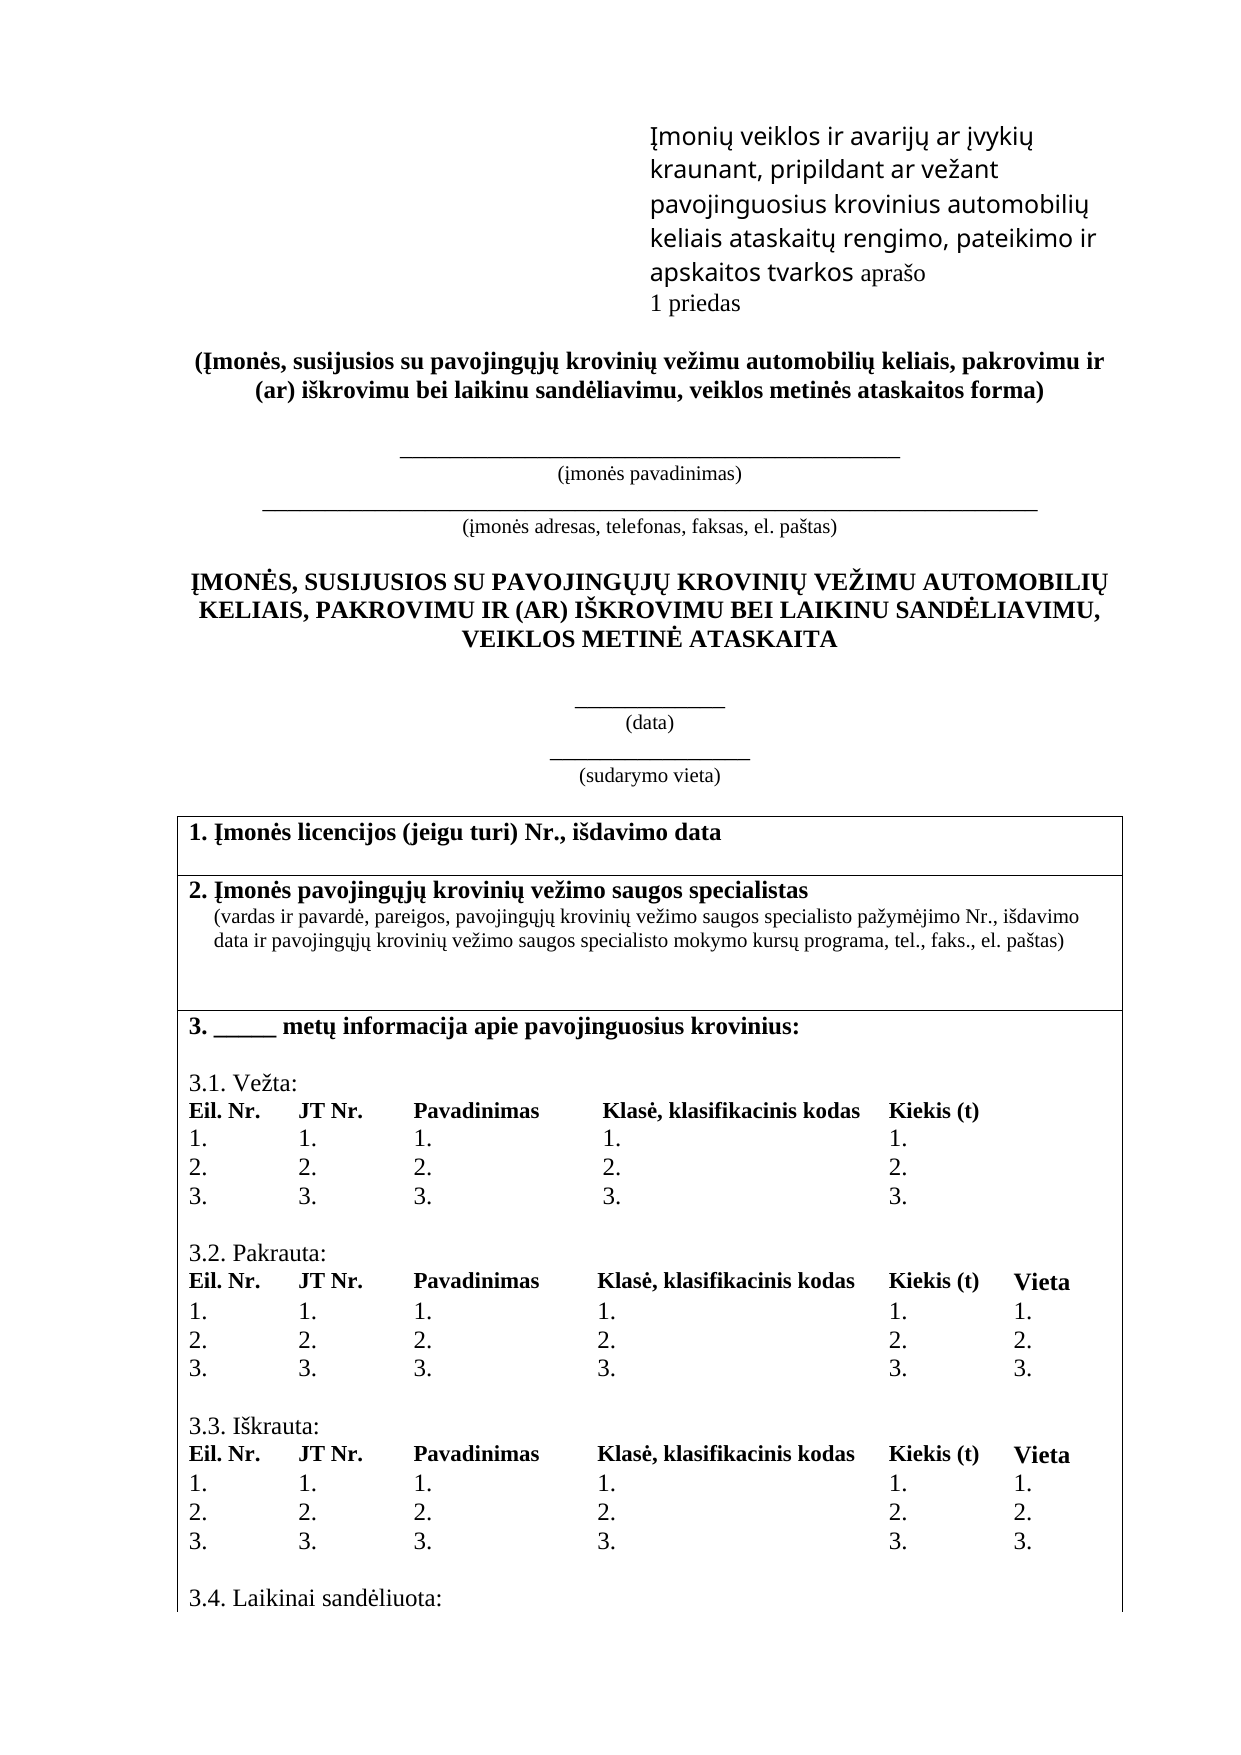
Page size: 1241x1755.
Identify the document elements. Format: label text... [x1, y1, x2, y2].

text (data) [177, 710, 1122, 734]
table_cell Kiekis (t) [877, 1440, 1002, 1468]
table_cell Eil. Nr. [178, 1097, 287, 1123]
table_cell 1. 2. 3. [877, 1296, 1002, 1411]
text ________________ [177, 734, 1122, 763]
table_cell Eil. Nr. [178, 1267, 287, 1296]
table_cell Klasė, klasifikacinis kodas [586, 1440, 877, 1468]
text ________________________________________ [177, 432, 1122, 461]
table_cell 1. 2. 3. [178, 1296, 287, 1411]
text 1 priedas [649, 288, 1122, 317]
table_cell JT Nr. [287, 1440, 402, 1468]
table_cell 1. 2. 3. [402, 1124, 591, 1238]
text ______________________________________________________________ [177, 485, 1122, 514]
text Įmonės, susijusios su pavojingųjų krovinių vežimu automobilių keliais, pakrovimu ir (ar) iškrovimu bei laikinu sandėliavimu, veiklos metinė ataskaita [177, 567, 1122, 653]
table_cell Kiekis (t) [877, 1267, 1002, 1296]
text (sudarymo vieta) [177, 763, 1122, 787]
text (įmonės pavadinimas) [177, 461, 1122, 485]
table_cell Pavadinimas [402, 1440, 586, 1468]
text (Įmonės, susijusios su pavojingųjų krovinių vežimu automobilių keliais, pakrovimu ir (ar) iškrovimu bei laikinu sandėliavimu, veiklos metinės ataskaitos forma) [177, 346, 1122, 403]
table_header 1. Įmonės licencijos (jeigu turi) Nr., išdavimo data [178, 817, 1122, 874]
table_cell Pavadinimas [402, 1097, 591, 1123]
text Įmonių veiklos ir avarijų ar įvykių kraunant, pripildant ar vežant pavojinguosius krovinius automobilių keliais ataskaitų rengimo, pateikimo ir apskaitos tvarkos aprašo [649, 118, 1122, 288]
table_cell Kiekis (t) [877, 1097, 1122, 1123]
table_cell Vieta [1002, 1440, 1122, 1468]
table_cell 1. 2. 3. [287, 1124, 402, 1238]
table_cell JT Nr. [287, 1097, 402, 1123]
table_cell 3. _____ metų informacija apie pavojinguosius krovinius: [178, 1011, 1122, 1068]
table_cell Vieta [1002, 1267, 1122, 1296]
text (įmonės adresas, telefonas, faksas, el. paštas) [177, 514, 1122, 538]
table_cell 3.3. Iškrauta: [178, 1411, 1122, 1440]
table_cell 1. 2. 3. [402, 1469, 586, 1583]
table_cell 1. 2. 3. [1002, 1469, 1122, 1583]
table_cell 3.2. Pakrauta: [178, 1239, 1122, 1267]
table_cell 1. 2. 3. [877, 1124, 1122, 1238]
table_cell Klasė, klasifikacinis kodas [586, 1267, 877, 1296]
table_cell JT Nr. [287, 1267, 402, 1296]
table_cell Klasė, klasifikacinis kodas [591, 1097, 877, 1123]
table_cell 1. 2. 3. [586, 1469, 877, 1583]
table_cell 1. 2. 3. [402, 1296, 586, 1411]
table_cell 2. Įmonės pavojingųjų krovinių vežimo saugos specialistas (vardas ir pavardė, pareigos, pavojingųjų krovinių vežimo saugos specialisto pažymėjimo Nr., išdavimo data ir pavojingųjų krovinių vežimo saugos specialisto mokymo kursų programa, tel., faks., el. paštas) [178, 876, 1122, 1010]
table_cell 1. 2. 3. [1002, 1296, 1122, 1411]
table_cell 1. 2. 3. [877, 1469, 1002, 1583]
table_cell 1. 2. 3. [591, 1124, 877, 1238]
table_cell Pavadinimas [402, 1267, 586, 1296]
table_cell 1. 2. 3. [586, 1296, 877, 1411]
table_cell 1. 2. 3. [178, 1124, 287, 1238]
table_cell 3.1. Vežta: [178, 1069, 1122, 1097]
table_cell 1. 2. 3. [287, 1296, 402, 1411]
table_cell 1. 2. 3. [178, 1469, 287, 1583]
table_cell 3.4. Laikinai sandėliuota: [178, 1584, 1122, 1612]
text ____________ [177, 682, 1122, 710]
table_cell Eil. Nr. [178, 1440, 287, 1468]
table_cell 1. 2. 3. [287, 1469, 402, 1583]
